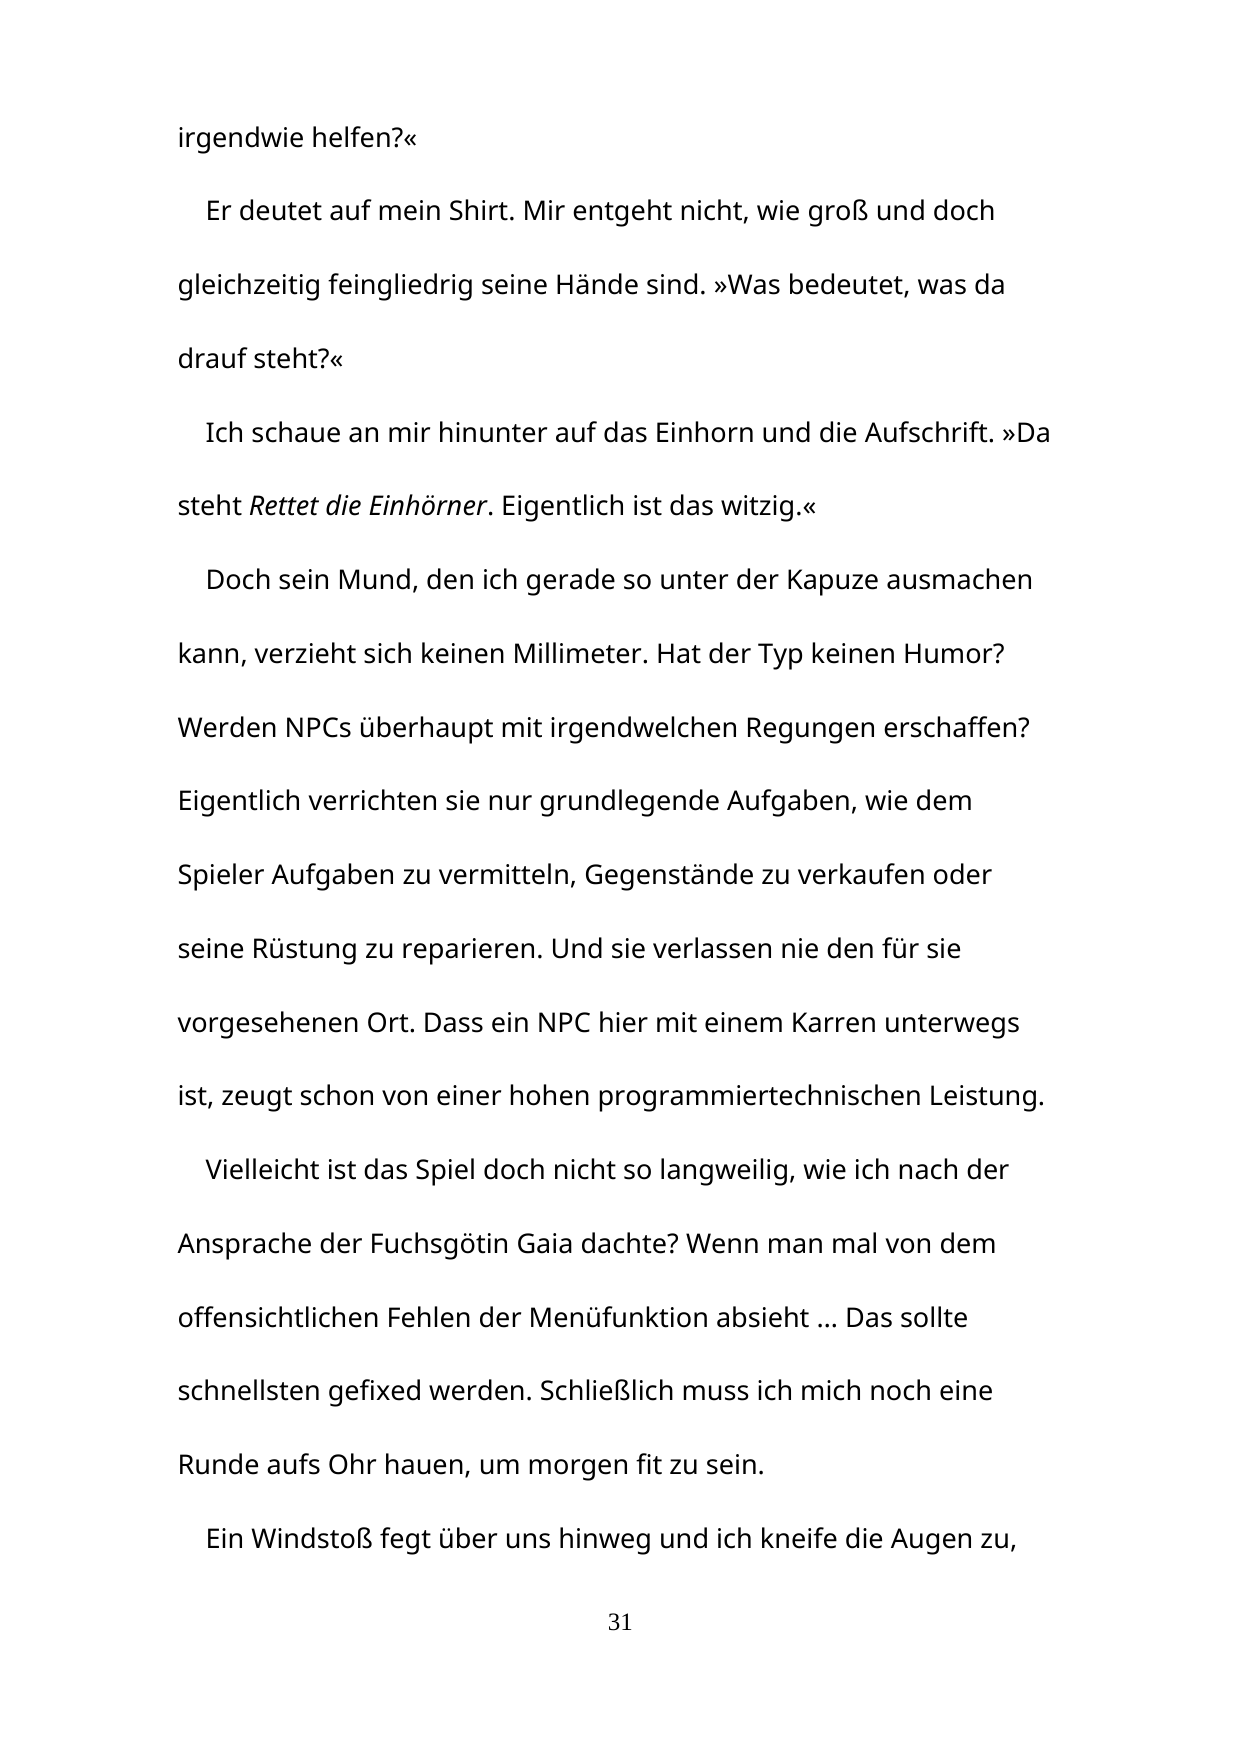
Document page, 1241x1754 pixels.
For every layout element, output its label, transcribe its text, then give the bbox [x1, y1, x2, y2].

text irgendwie helfen?« [177, 118, 1063, 155]
text Doch sein Mund, den ich gerade so unter der Kapuze ausmachen kann, verzieht sich keinen Millimeter. Hat der Typ keinen Humor? Werden NPCs überhaupt mit irgendwelchen Regungen erschaffen? Eigentlich verrichten sie nur grundlegende Aufgaben, wie dem Spieler Aufgaben zu vermitteln, Gegenstände zu verkaufen oder seine Rüstung zu reparieren. Und sie verlassen nie den für sie vorgesehenen Ort. Dass ein NPC hier mit einem Karren unterwegs ist, zeugt schon von einer hohen programmiertechnischen Leistung. [177, 561, 1063, 1114]
text Vielleicht ist das Spiel doch nicht so langweilig, wie ich nach der Ansprache der Fuchsgötin Gaia dachte? Wenn man mal von dem offensichtlichen Fehlen der Menüfunktion absieht … Das sollte schnellsten gefixed werden. Schließlich muss ich mich noch eine Runde aufs Ohr hauen, um morgen fit zu sein. [177, 1151, 1063, 1482]
text Ein Windstoß fegt über uns hinweg und ich kneife die Augen zu, [177, 1519, 1063, 1556]
text Ich schaue an mir hinunter auf das Einhorn und die Aufschrift. »Da steht Rettet die Einhörner. Eigentlich ist das witzig.« [177, 413, 1063, 524]
text Er deutet auf mein Shirt. Mir entgeht nicht, wie groß und doch gleichzeitig feingliedrig seine Hände sind. »Was bedeutet, was da drauf steht?« [177, 192, 1063, 376]
